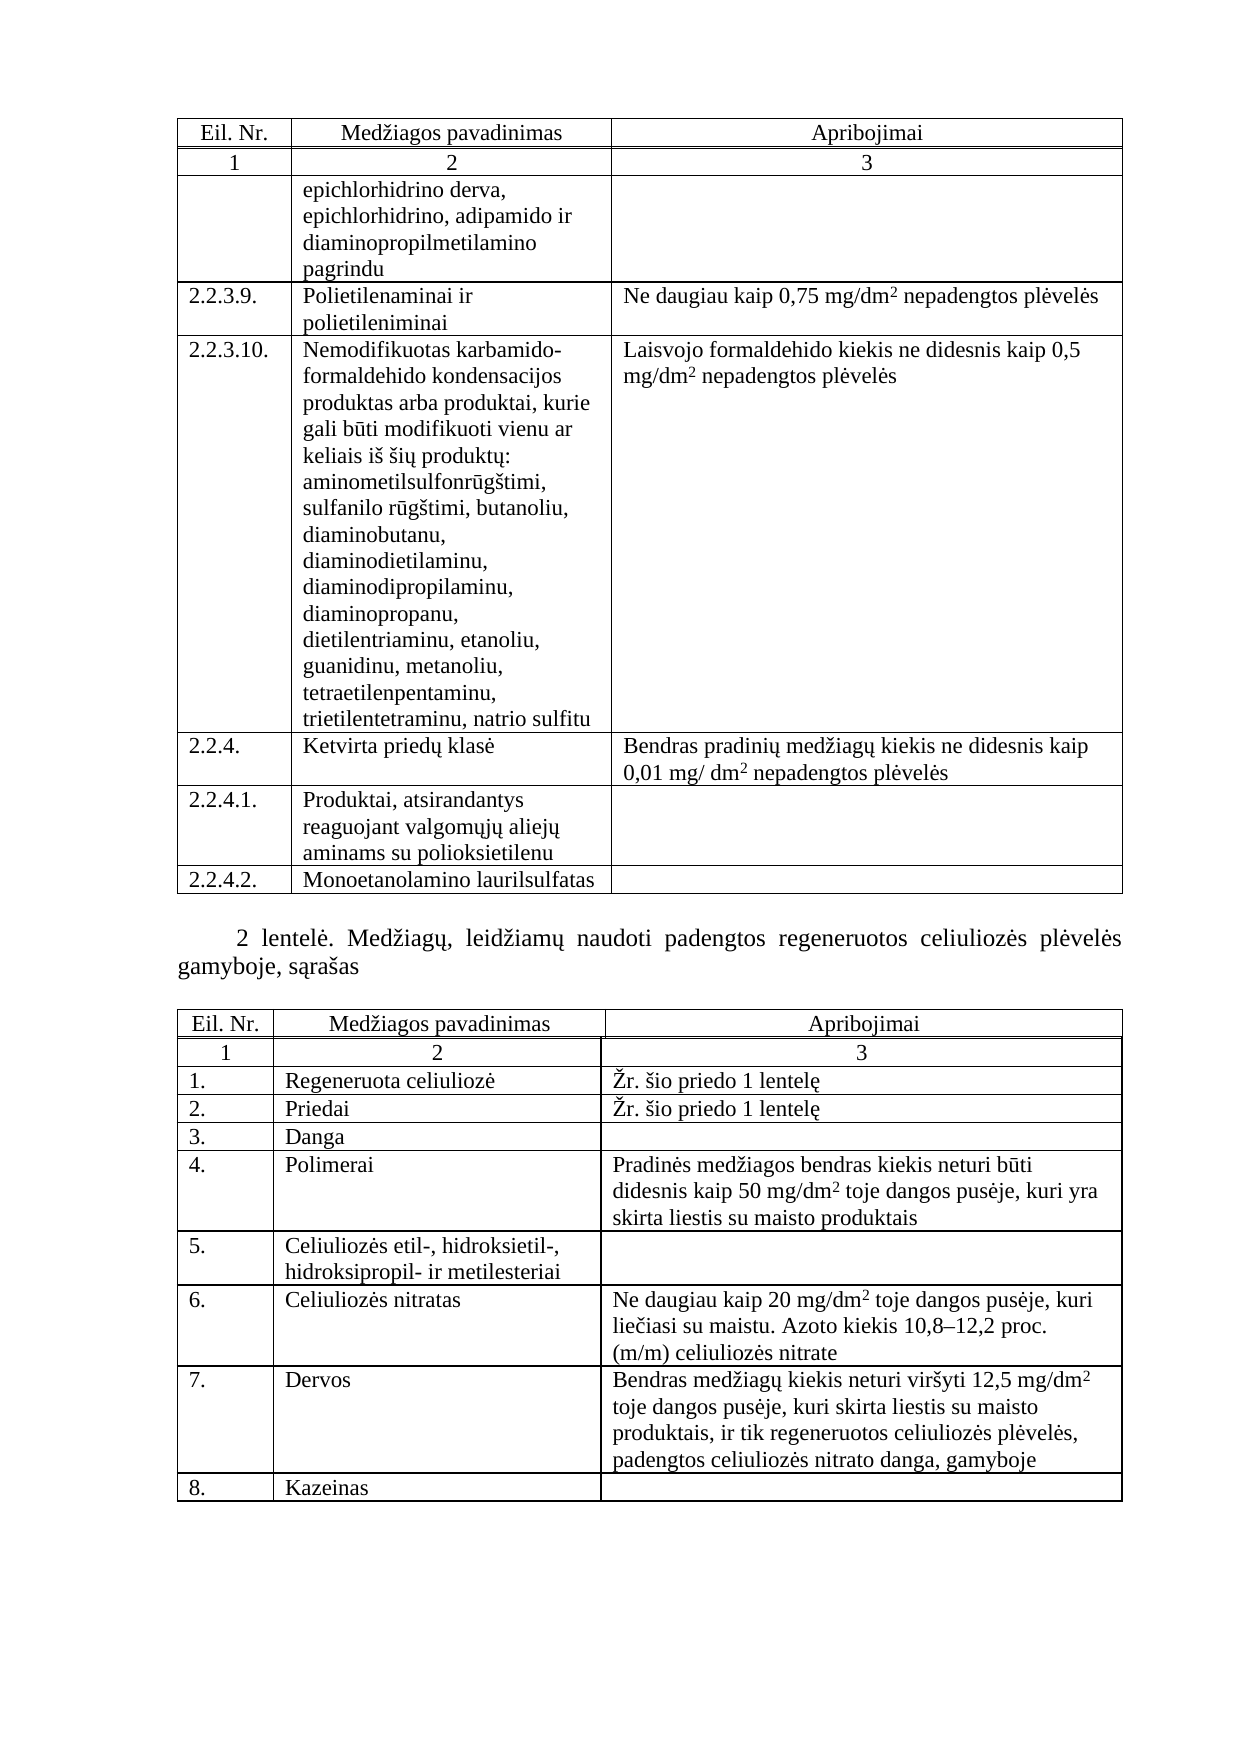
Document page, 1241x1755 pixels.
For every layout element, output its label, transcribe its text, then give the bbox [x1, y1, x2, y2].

table_cell Dervos [274, 1367, 600, 1472]
text 2 lentelė. Medžiagų, leidžiamų naudoti padengtos regeneruotos celiuliozės plėvelės gamyboje, sąrašas [177, 923, 1122, 980]
table_cell 3. [178, 1123, 273, 1149]
table_cell Ne daugiau kaip 0,75 mg/dm2 nepadengtos plėvelės [612, 283, 1122, 335]
table_cell 1 [178, 149, 291, 175]
table_cell 2.2.4.1. [178, 786, 291, 865]
table_cell [612, 176, 1122, 281]
table_cell 2.2.4.2. [178, 866, 291, 893]
table_cell Nemodifikuotas karbamido-formaldehido kondensacijos produktas arba produktai, kurie gali būti modifikuoti vienu ar keliais iš šių produktų: aminometilsulfonrūgštimi, sulfanilo rūgštimi, butanoliu, diaminobutanu, diaminodietilaminu, diaminodipropilaminu, diaminopropanu, dietilentriaminu, etanoliu, guanidinu, metanoliu, tetraetilenpentaminu, trietilentetraminu, natrio sulfitu [292, 336, 611, 732]
table_cell 2 [274, 1039, 600, 1066]
table_cell Regeneruota celiuliozė [274, 1067, 600, 1094]
table_cell Ne daugiau kaip 20 mg/dm2 toje dangos pusėje, kuri liečiasi su maistu. Azoto kiekis 10,8–12,2 proc. (m/m) celiuliozės nitrate [602, 1286, 1121, 1365]
table_cell [602, 1232, 1121, 1284]
table_header Apribojimai [606, 1010, 1122, 1036]
table_cell Pradinės medžiagos bendras kiekis neturi būti didesnis kaip 50 mg/dm2 toje dangos pusėje, kuri yra skirta liestis su maisto produktais [602, 1151, 1121, 1230]
table_cell 1 [178, 1039, 273, 1066]
table_cell Bendras medžiagų kiekis neturi viršyti 12,5 mg/dm2 toje dangos pusėje, kuri skirta liestis su maisto produktais, ir tik regeneruotos celiuliozės plėvelės, padengtos celiuliozės nitrato danga, gamyboje [602, 1367, 1121, 1472]
table_cell Laisvojo formaldehido kiekis ne didesnis kaip 0,5 mg/dm2 nepadengtos plėvelės [612, 336, 1122, 732]
table_cell 6. [178, 1286, 273, 1365]
table_cell Polimerai [274, 1151, 600, 1230]
table_cell [178, 176, 291, 281]
table_cell Polietilenaminai ir polietileniminai [292, 283, 611, 335]
table_cell 2.2.4. [178, 733, 291, 785]
table_cell Danga [274, 1123, 600, 1149]
table_cell 4. [178, 1151, 273, 1230]
table_cell [602, 1123, 1121, 1149]
table_cell 5. [178, 1232, 273, 1284]
table_cell 2.2.3.10. [178, 336, 291, 732]
table_cell 3 [612, 149, 1122, 175]
table_cell Bendras pradinių medžiagų kiekis ne didesnis kaip 0,01 mg/ dm2 nepadengtos plėvelės [612, 733, 1122, 785]
table_cell Žr. šio priedo 1 lentelę [602, 1067, 1121, 1094]
table_header Apribojimai [612, 119, 1122, 146]
table_header Medžiagos pavadinimas [274, 1010, 605, 1036]
table_cell Žr. šio priedo 1 lentelę [602, 1095, 1121, 1122]
table_cell 7. [178, 1367, 273, 1472]
table_cell 2. [178, 1095, 273, 1122]
table_cell [612, 866, 1122, 893]
table_header Eil. Nr. [178, 1010, 273, 1036]
table_cell Celiuliozės nitratas [274, 1286, 600, 1365]
table_cell epichlorhidrino derva, epichlorhidrino, adipamido ir diaminopropilmetilamino pagrindu [292, 176, 611, 281]
table_cell 1. [178, 1067, 273, 1094]
table_cell Celiuliozės etil-, hidroksietil-, hidroksipropil- ir metilesteriai [274, 1232, 600, 1284]
table_cell 2 [292, 149, 611, 175]
table_header Eil. Nr. [178, 119, 291, 146]
table_cell [602, 1474, 1121, 1500]
table_cell Monoetanolamino laurilsulfatas [292, 866, 611, 893]
table_cell Priedai [274, 1095, 600, 1122]
table_cell Ketvirta priedų klasė [292, 733, 611, 785]
table_cell 2.2.3.9. [178, 283, 291, 335]
table_cell Kazeinas [274, 1474, 600, 1500]
table_cell 3 [602, 1039, 1121, 1066]
table_cell Produktai, atsirandantys reaguojant valgomųjų aliejų aminams su polioksietilenu [292, 786, 611, 865]
table_cell [612, 786, 1122, 865]
table_header Medžiagos pavadinimas [292, 119, 611, 146]
table_cell 8. [178, 1474, 273, 1500]
